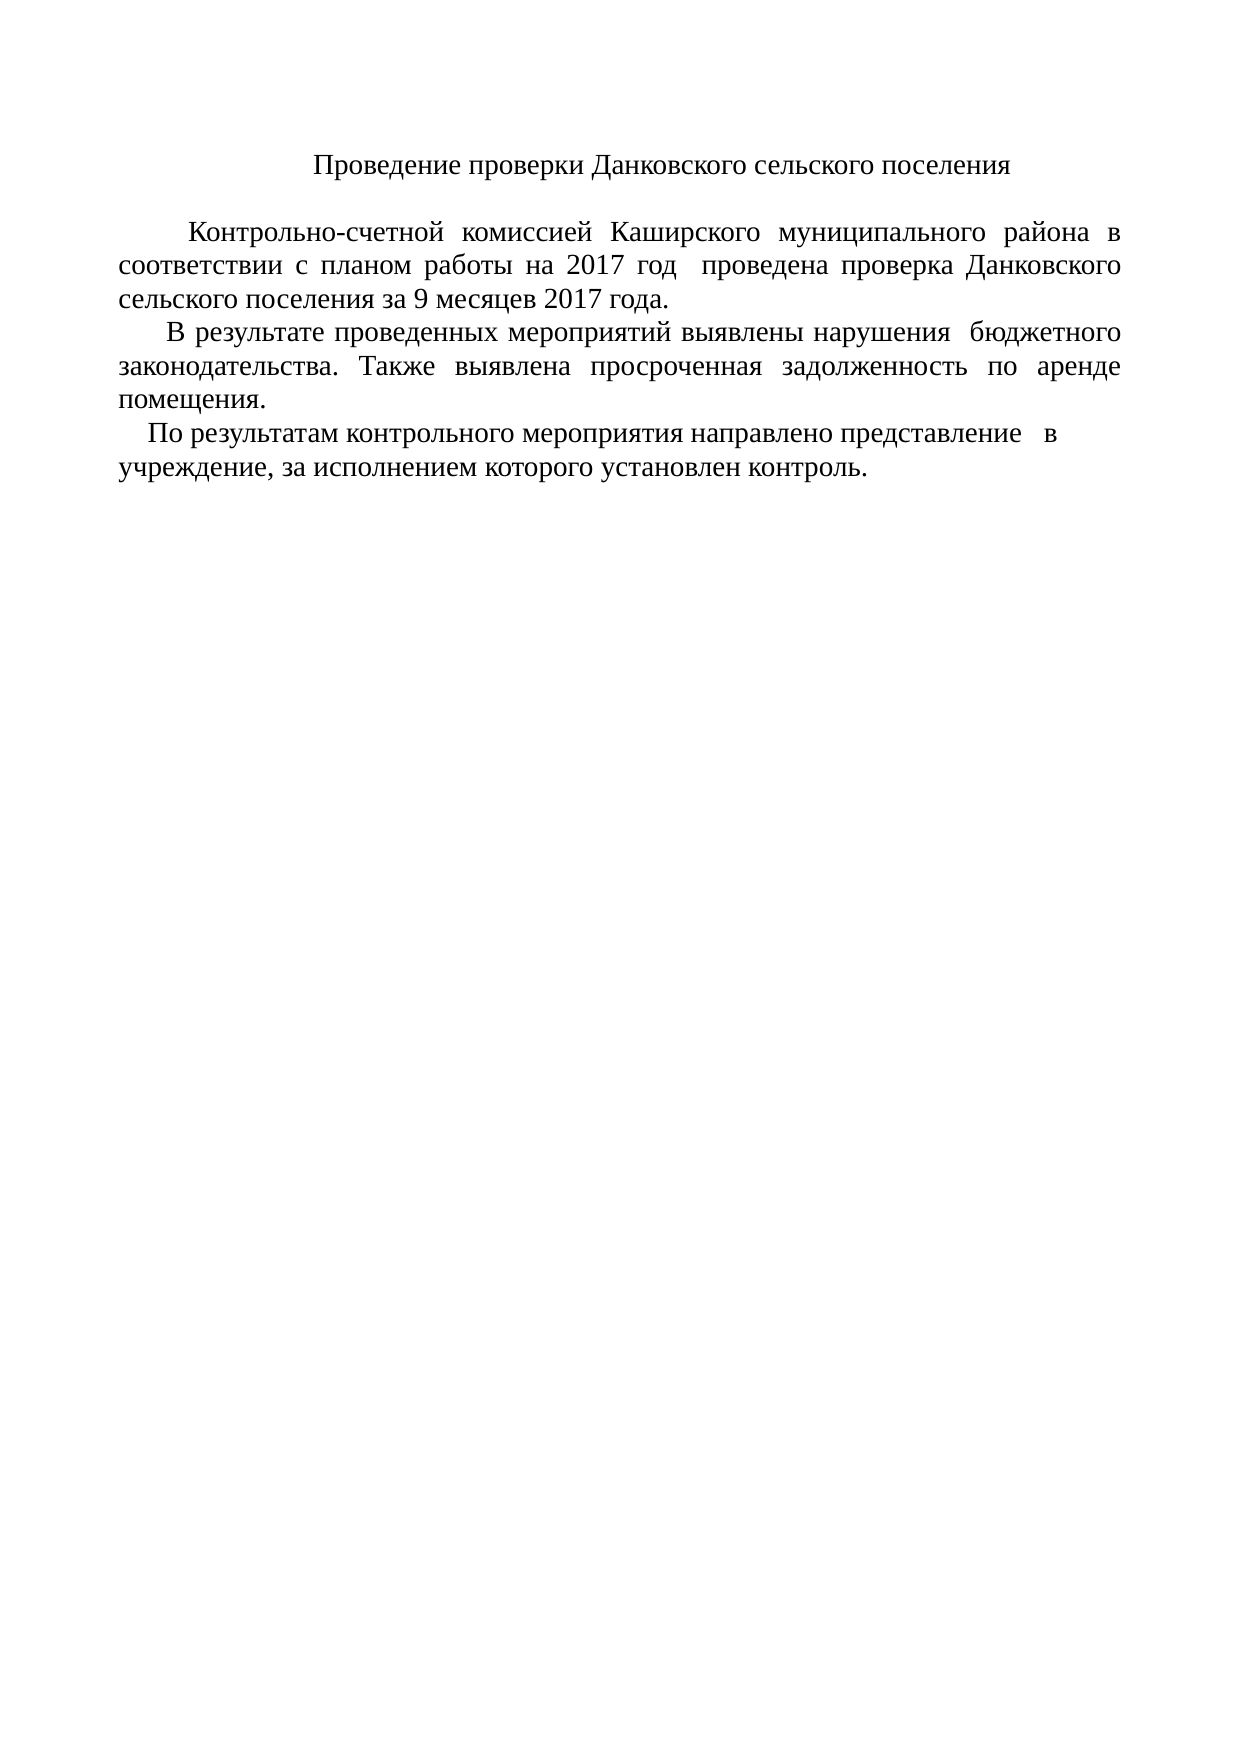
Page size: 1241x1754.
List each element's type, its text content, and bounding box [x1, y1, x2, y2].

text В результате проведенных мероприятий выявлены нарушения бюджетного законодательства. Также выявлена просроченная задолженность по аренде помещения. [118, 314, 1122, 415]
text Проведение проверки Данковского сельского поселения [118, 147, 1122, 180]
text Контрольно-счетной комиссией Каширского муниципального района в соответствии с планом работы на 2017 год проведена проверка Данковского сельского поселения за 9 месяцев 2017 года. [118, 214, 1122, 314]
text По результатам контрольного мероприятия направлено представление в учреждение, за исполнением которого установлен контроль. [118, 415, 1122, 482]
